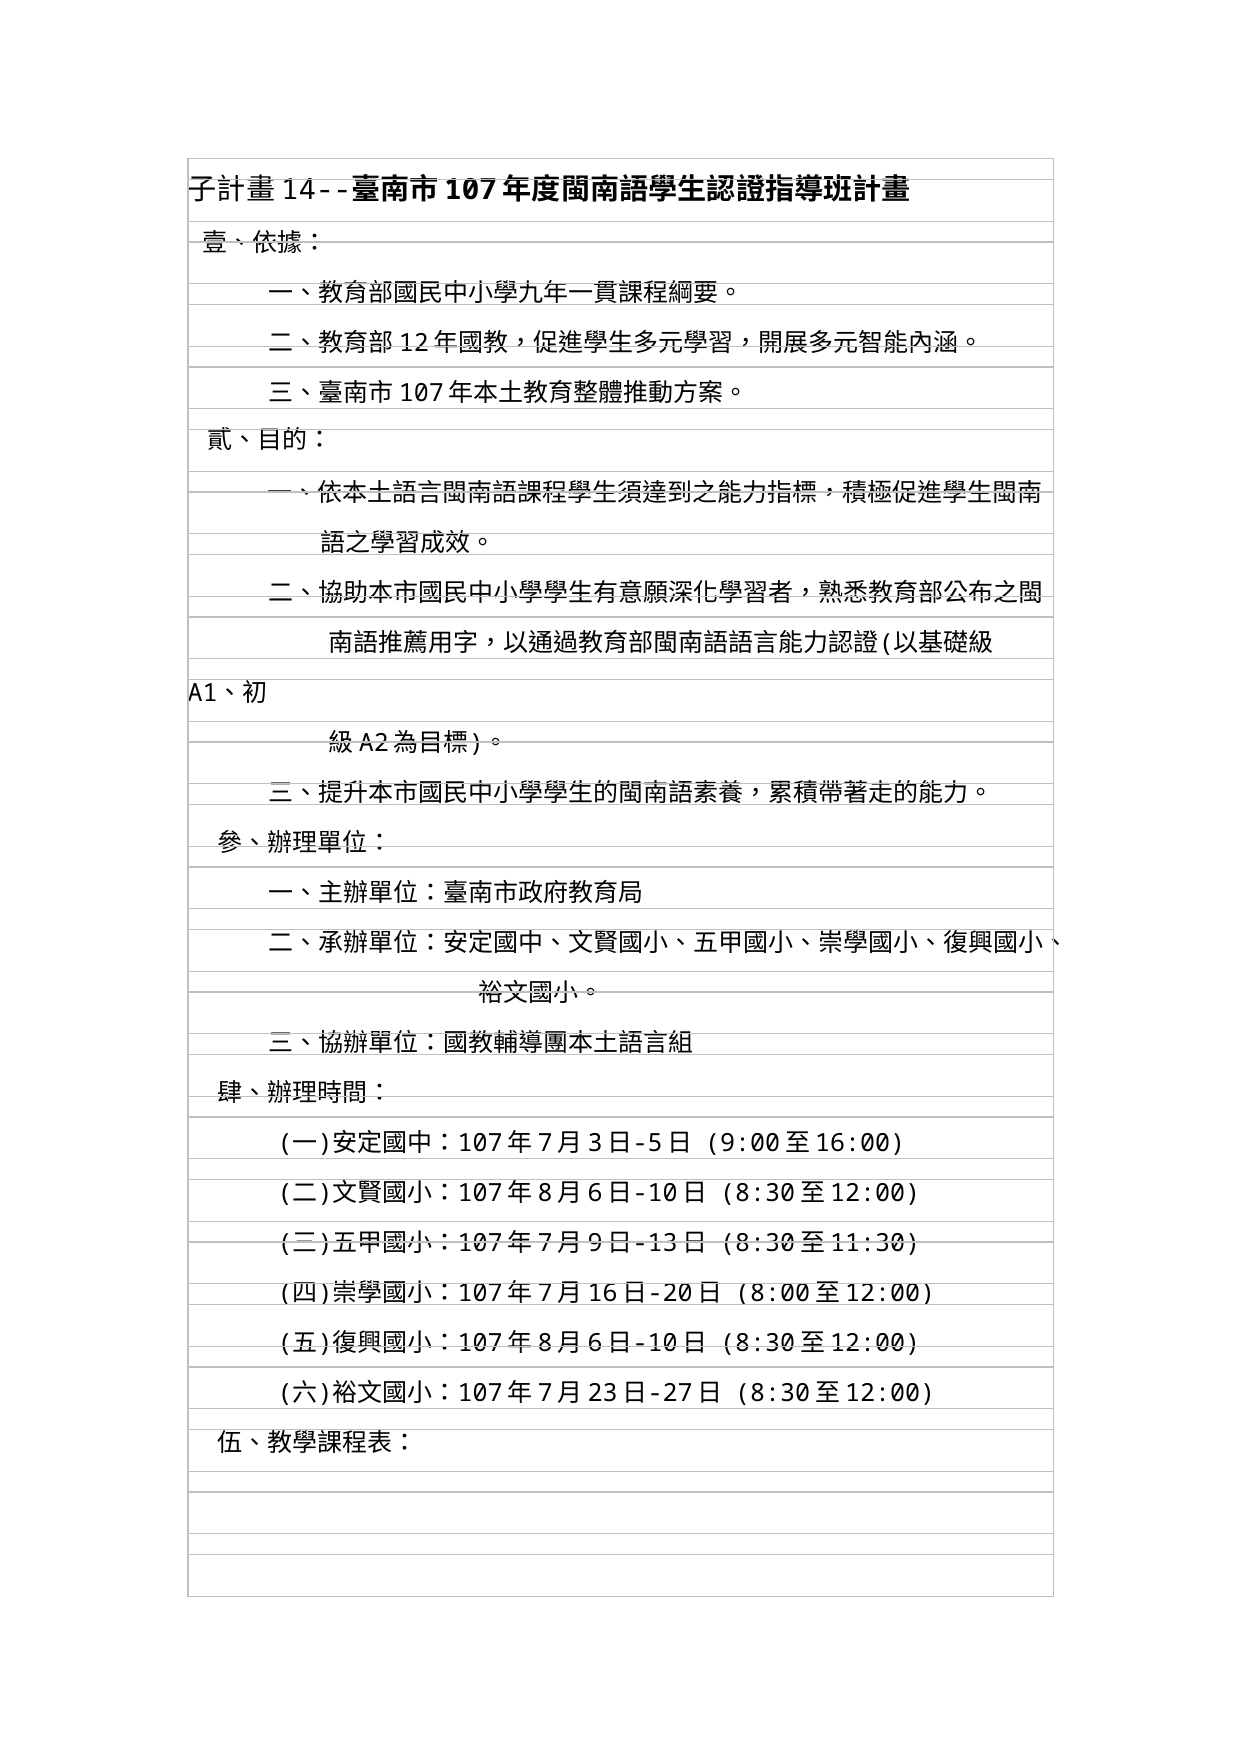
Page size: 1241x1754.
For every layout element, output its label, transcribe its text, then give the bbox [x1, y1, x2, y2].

text 裕文國小。 [189, 993, 1053, 1008]
text 二、教育部12年國教，促進學生多元學習，開展多元智能內涵。 [189, 347, 1053, 358]
text (四)崇學國小：107年7月16日-20日 (8:00至12:00) [324, 1284, 743, 1304]
text [189, 409, 1053, 429]
text 二、協助本市國民中小學學生有意願深化學習者，熟悉教育部公布之閩 [189, 558, 1053, 596]
text [189, 1159, 1053, 1179]
text (四)崇學國小：107年7月16日-20日 (8:00至12:00) [742, 1284, 928, 1304]
text 裕文國小。 [189, 972, 1053, 991]
text 一、依本土語言閩南語課程學生須達到之能力指標，積極促進學生閩南語之學習成效。 [268, 472, 1053, 491]
text 三、臺南市107年本土教育整體推動方案。 [189, 368, 1053, 408]
text (六)裕文國小：107年7月23日-27日 (8:30至12:00) [189, 1368, 1053, 1408]
text 壹、依據： [202, 243, 1053, 258]
text (五)復興國小：107年8月6日-10日 (8:30至12:00) [189, 1308, 1053, 1346]
text 南語推薦用字，以通過教育部閩南語語言能力認證(以基礎級 [189, 618, 1053, 658]
text 壹、依據： [202, 208, 1053, 221]
text 二、承辦單位：安定國中、文賢國小、五甲國小、崇學國小、復興國小、 [189, 930, 1053, 958]
text 肆、辦理時間： [189, 1097, 1053, 1108]
text 二、教育部12年國教，促進學生多元學習，開展多元智能內涵。 [189, 308, 1053, 346]
text (四)崇學國小：107年7月16日-20日 (8:00至12:00) [189, 1284, 285, 1304]
text [189, 858, 1053, 866]
text 肆、辦理時間： [189, 1058, 1053, 1096]
text 級A2為目標)。 [189, 708, 1053, 721]
text [189, 758, 1053, 783]
text [189, 258, 1053, 283]
text 貳、目的： [189, 430, 1053, 458]
text (三)五甲國小：107年7月9日-13日 (8:30至11:30) [189, 1222, 1053, 1241]
text 一、依本土語言閩南語課程學生須達到之能力指標，積極促進學生閩南語之學習成效。 [268, 534, 1053, 554]
text [189, 159, 1053, 179]
text (五)復興國小：107年8月6日-10日 (8:30至12:00) [189, 1347, 1053, 1358]
text 二、承辦單位：安定國中、文賢國小、五甲國小、崇學國小、復興國小、 [189, 909, 1053, 929]
text 壹、依據： [202, 222, 1053, 241]
text [189, 608, 1053, 616]
text 三、協辦單位：國教輔導團本土語言組 [189, 1034, 1053, 1054]
text 裕文國小。 [532, 993, 549, 1000]
text (四)崇學國小：107年7月16日-20日 (8:00至12:00) [927, 1284, 1053, 1304]
text (四)崇學國小：107年7月16日-20日 (8:00至12:00) [284, 1284, 325, 1304]
text [189, 1409, 1053, 1429]
text 一、依本土語言閩南語課程學生須達到之能力指標，積極促進學生閩南語之學習成效。 [268, 458, 1053, 471]
text (二)文賢國小：107年8月6日-10日 (8:30至12:00) [189, 1180, 1053, 1208]
text 級A2為目標)。 [189, 722, 1053, 741]
text 二、協助本市國民中小學學生有意願深化學習者，熟悉教育部公布之閩 [189, 597, 1053, 608]
text [189, 1108, 1053, 1116]
text 級A2為目標)。 [189, 743, 1053, 758]
text (一)安定國中：107年7月3日-5日 (9:00至16:00) [189, 1118, 1053, 1158]
text 伍、教學課程表： [189, 1430, 1053, 1458]
text 裕文國小。 [189, 958, 1053, 971]
text [189, 1008, 1053, 1033]
text A1、初 [189, 680, 1053, 708]
text 三、提升本市國民中小學學生的閩南語素養，累積帶著走的能力。 [189, 784, 1053, 804]
text (四)崇學國小：107年7月16日-20日 (8:00至12:00) [189, 1258, 1053, 1283]
text [189, 659, 1053, 679]
text 參、辦理單位： [189, 808, 1053, 846]
text (三)五甲國小：107年7月9日-13日 (8:30至11:30) [189, 1243, 1053, 1258]
text [189, 358, 1053, 366]
text 一、教育部國民中小學九年一貫課程綱要。 [189, 284, 1053, 304]
text [189, 1358, 1053, 1366]
text (三)五甲國小：107年7月9日-13日 (8:30至11:30) [189, 1208, 1053, 1221]
text 一、依本土語言閩南語課程學生須達到之能力指標，積極促進學生閩南語之學習成效。 [268, 493, 1053, 533]
text 一、主辦單位：臺南市政府教育局 [189, 868, 1053, 908]
text 子計畫14--臺南市107年度閩南語學生認證指導班計畫 [189, 180, 1053, 208]
text 參、辦理單位： [189, 847, 1053, 858]
